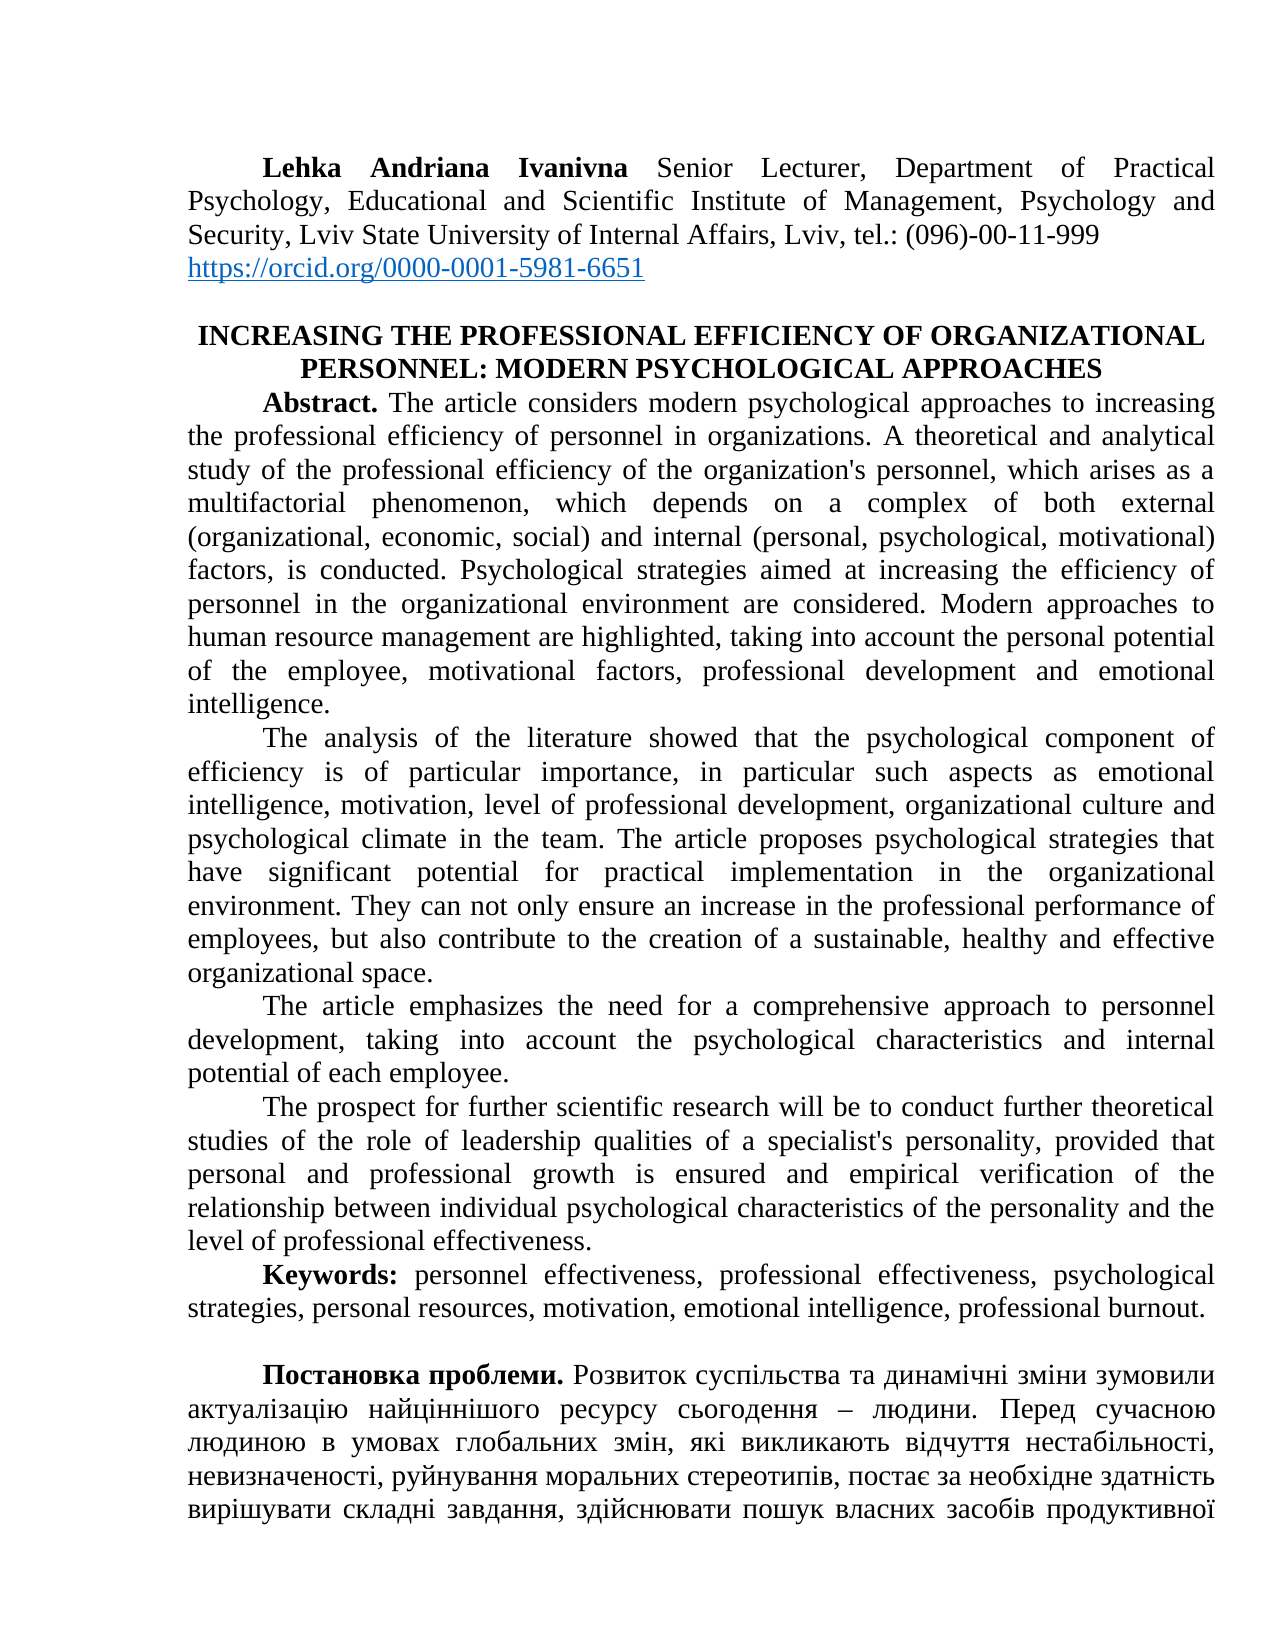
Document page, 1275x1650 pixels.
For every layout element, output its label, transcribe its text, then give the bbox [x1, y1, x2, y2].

text Lehka Andriana Ivanivna Senior Lecturer, Department of Practical Psychology, Educational and Scientific Institute of Management, Psychology and Security, Lviv State University of Internal Affairs, Lviv, tel.: (096)-00-11-999 [187, 150, 1216, 251]
text Abstract. The article considers modern psychological approaches to increasing the professional efficiency of personnel in organizations. A theoretical and analytical study of the professional efficiency of the organization's personnel, which arises as a multifactorial phenomenon, which depends on a complex of both external (organizational, economic, social) and internal (personal, psychological, motivational) factors, is conducted. Psychological strategies aimed at increasing the efficiency of personnel in the organizational environment are considered. Modern approaches to human resource management are highlighted, taking into account the personal potential of the employee, motivational factors, professional development and emotional intelligence. [187, 385, 1216, 720]
text The analysis of the literature showed that the psychological component of efficiency is of particular importance, in particular such aspects as emotional intelligence, motivation, level of professional development, organizational culture and psychological climate in the team. The article proposes psychological strategies that have significant potential for practical implementation in the organizational environment. They can not only ensure an increase in the professional performance of employees, but also contribute to the creation of a sustainable, healthy and effective organizational space. [187, 720, 1216, 988]
text The prospect for further scientific research will be to conduct further theoretical studies of the role of leadership qualities of a specialist's personality, provided that personal and professional growth is ensured and empirical verification of the relationship between individual psychological characteristics of the personality and the level of professional effectiveness. [187, 1089, 1216, 1257]
text Keywords: personnel effectiveness, professional effectiveness, psychological strategies, personal resources, motivation, emotional intelligence, professional burnout. [187, 1257, 1216, 1324]
text The article emphasizes the need for a comprehensive approach to personnel development, taking into account the psychological characteristics and internal potential of each employee. [187, 988, 1216, 1089]
text INCREASING THE PROFESSIONAL EFFICIENCY OF ORGANIZATIONAL PERSONNEL: MODERN PSYCHOLOGICAL APPROACHES [187, 318, 1216, 385]
text Постановка проблеми. Розвиток суспільства та динамічні зміни зумовили актуалізацію найціннішого ресурсу сьогодення – людини. Перед сучасною людиною в умовах глобальних змін, які викликають відчуття нестабільності, невизначеності, руйнування моральних стереотипів, постає за необхідне здатність вирішувати складні завдання, здійснювати пошук власних засобів продуктивної [187, 1357, 1216, 1525]
text https://orcid.org/0000-0001-5981-6651 [187, 251, 1216, 284]
